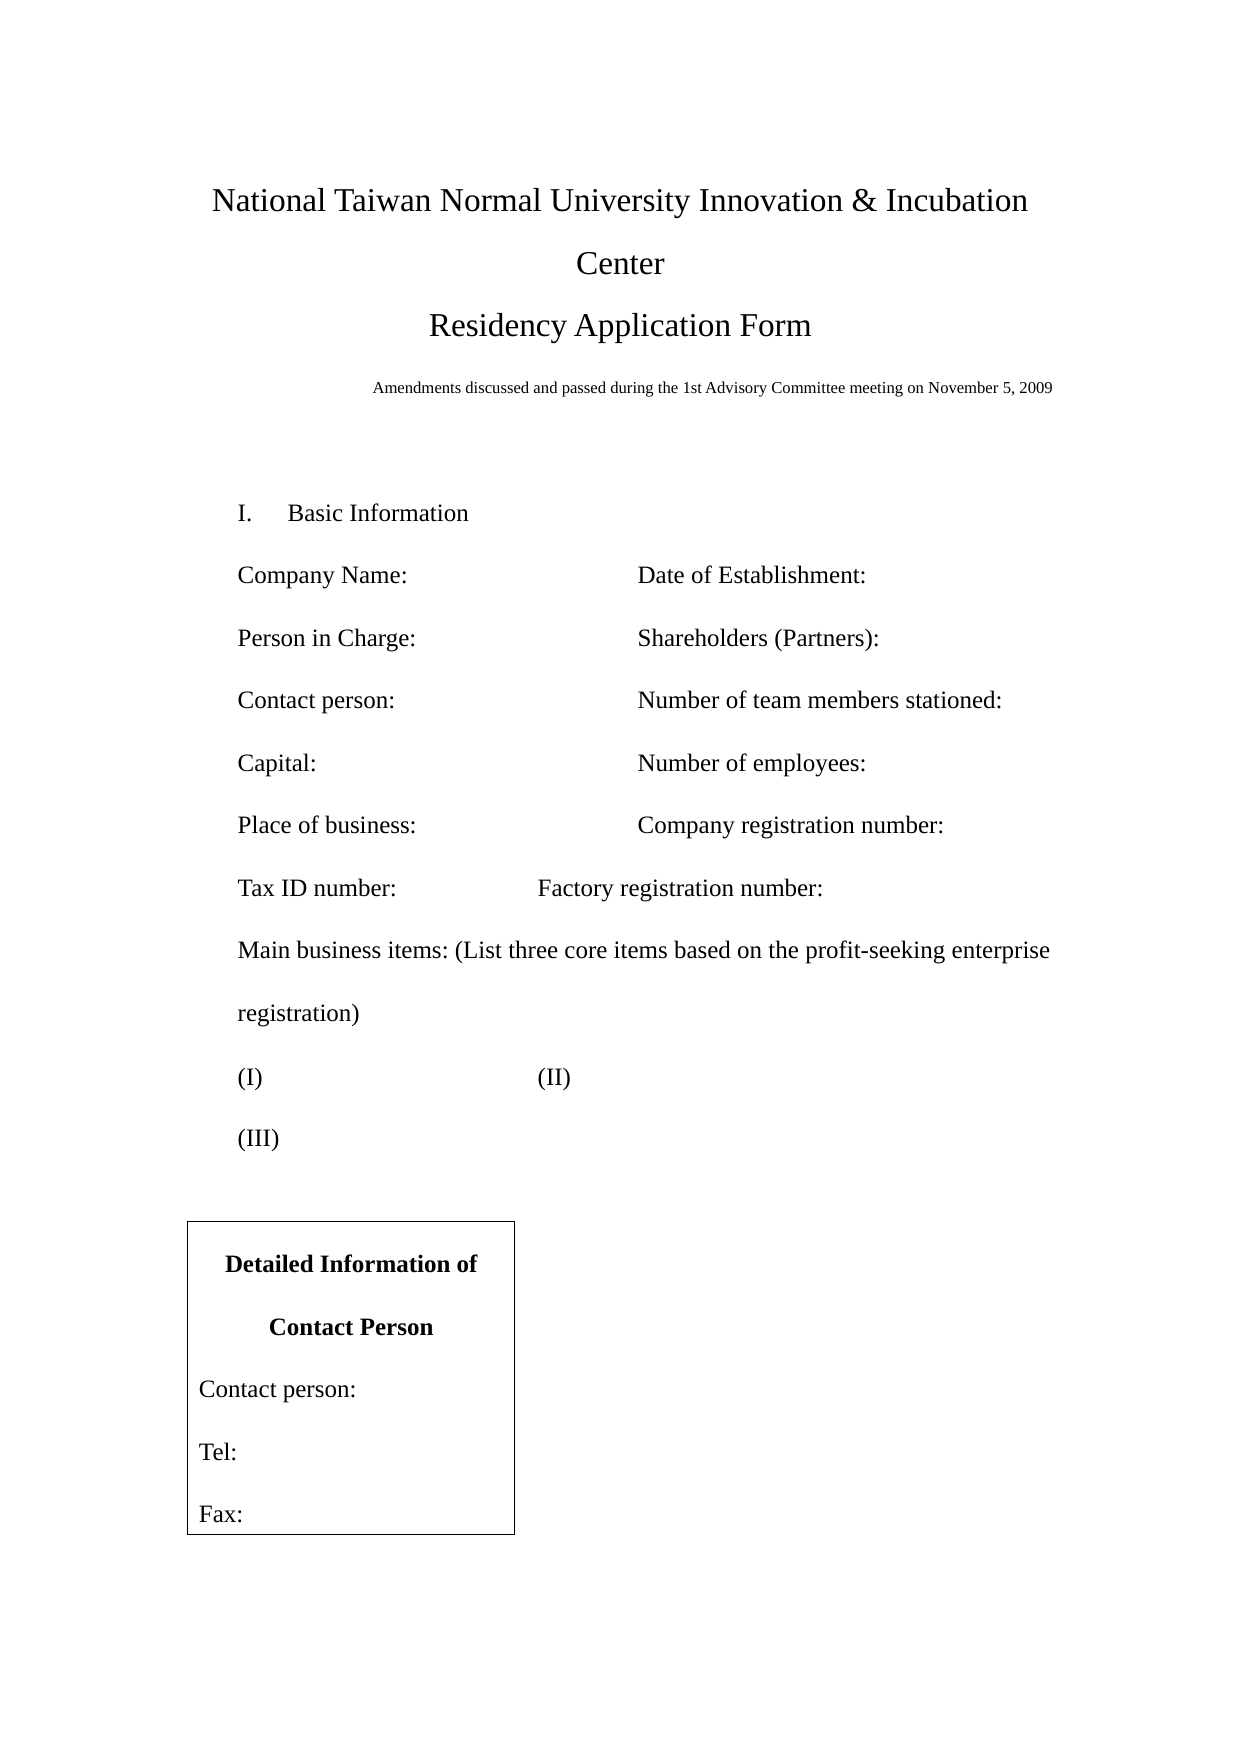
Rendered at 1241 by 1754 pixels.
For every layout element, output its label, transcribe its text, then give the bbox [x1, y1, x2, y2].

text (I) (II) [237, 1033, 1053, 1096]
text National Taiwan Normal University Innovation & Incubation Center [187, 158, 1053, 283]
text Contact person: Number of team members stationed: [237, 658, 1053, 721]
text Tax ID number: Factory registration number: [237, 846, 1053, 908]
list Basic Information [237, 471, 1053, 533]
text (III) [237, 1096, 1053, 1158]
text Place of business: Company registration number: [237, 783, 1053, 846]
text Main business items: (List three core items based on the profit-seeking enterprise registration) [237, 908, 1053, 1033]
table_header Detailed Information of Contact Person Contact person: Tel: Fax: [188, 1222, 514, 1534]
text Amendments discussed and passed during the 1st Advisory Committee meeting on November 5, 2009 [187, 346, 1053, 408]
text Residency Application Form [187, 283, 1053, 346]
text Person in Charge: Shareholders (Partners): [237, 596, 1053, 658]
text Capital: Number of employees: [237, 721, 1053, 783]
text Company Name: Date of Establishment: [237, 533, 1053, 596]
